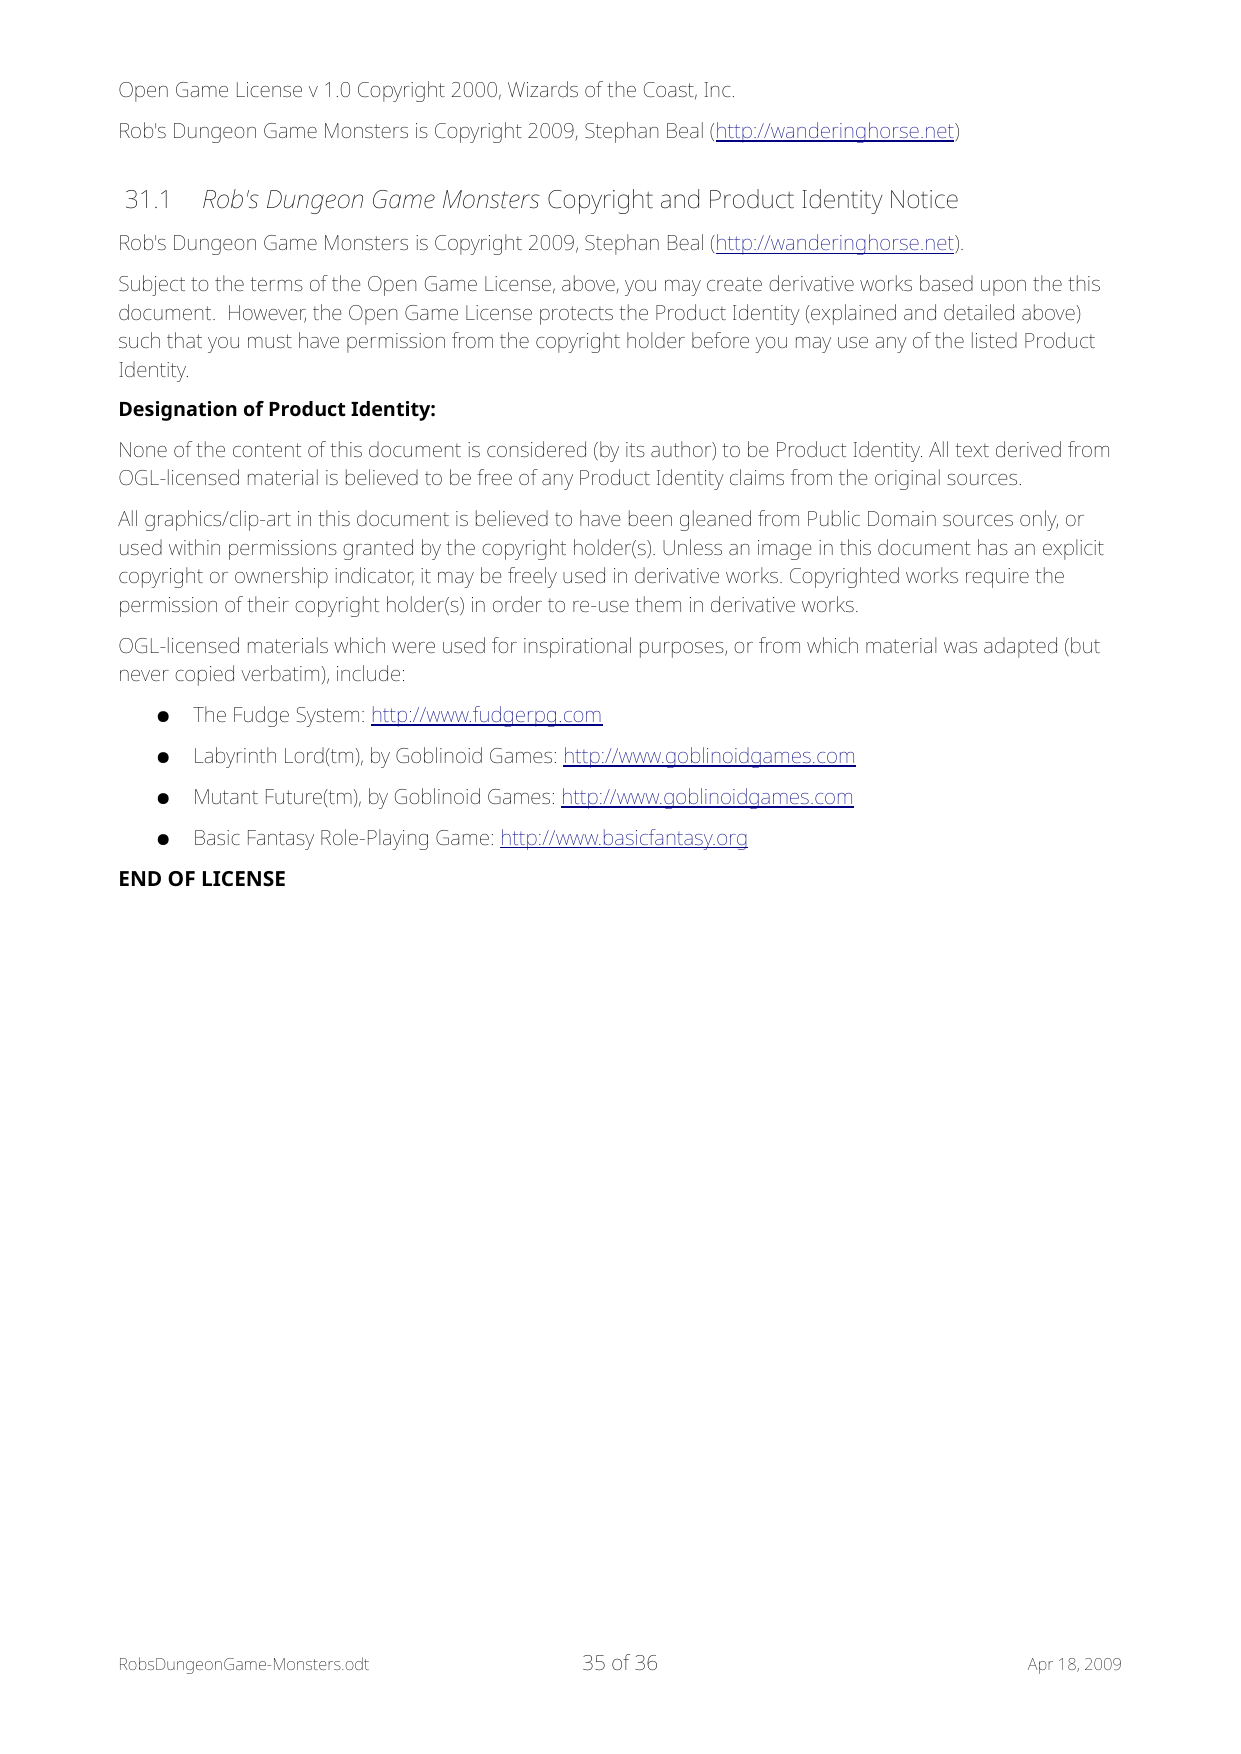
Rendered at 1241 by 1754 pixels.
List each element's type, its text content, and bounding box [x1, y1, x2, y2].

text Designation of Product Identity: [118, 396, 1122, 423]
text OGL-licensed materials which were used for inspirational purposes, or from which material was adapted (but never copied verbatim), include: [118, 631, 1122, 688]
list Labyrinth Lord(tm), by Goblinoid Games: http://www.goblinoidgames.com [156, 741, 1122, 769]
text Rob's Dungeon Game Monsters is Copyright 2009, Stephan Beal (http://wanderinghorse.net) [118, 116, 1122, 144]
list The Fudge System: http://www.fudgerpg.com [156, 700, 1122, 728]
text END OF LICENSE [118, 864, 1122, 892]
text Subject to the terms of the Open Game License, above, you may create derivative works based upon the this document. However, the Open Game License protects the Product Identity (explained and detailed above) such that you must have permission from the copyright holder before you may use any of the listed Product Identity. [118, 269, 1122, 383]
list Mutant Future(tm), by Goblinoid Games: http://www.goblinoidgames.com [156, 782, 1122, 810]
text Open Game License v 1.0 Copyright 2000, Wizards of the Coast, Inc. [118, 75, 1122, 103]
text None of the content of this document is considered (by its author) to be Product Identity. All text derived from OGL-licensed material is believed to be free of any Product Identity claims from the original sources. [118, 435, 1122, 492]
text All graphics/clip-art in this document is believed to have been gleaned from Public Domain sources only, or used within permissions granted by the copyright holder(s). Unless an image in this document has an explicit copyright or ownership indicator, it may be freely used in derivative works. Copyrighted works require the permission of their copyright holder(s) in order to re-use them in derivative works. [118, 504, 1122, 618]
list Basic Fantasy Role-Playing Game: http://www.basicfantasy.org [156, 823, 1122, 851]
text Rob's Dungeon Game Monsters is Copyright 2009, Stephan Beal (http://wanderinghorse.net). [118, 228, 1122, 257]
subtitle Rob's Dungeon Game Monsters Copyright and Product Identity Notice [118, 182, 1122, 216]
